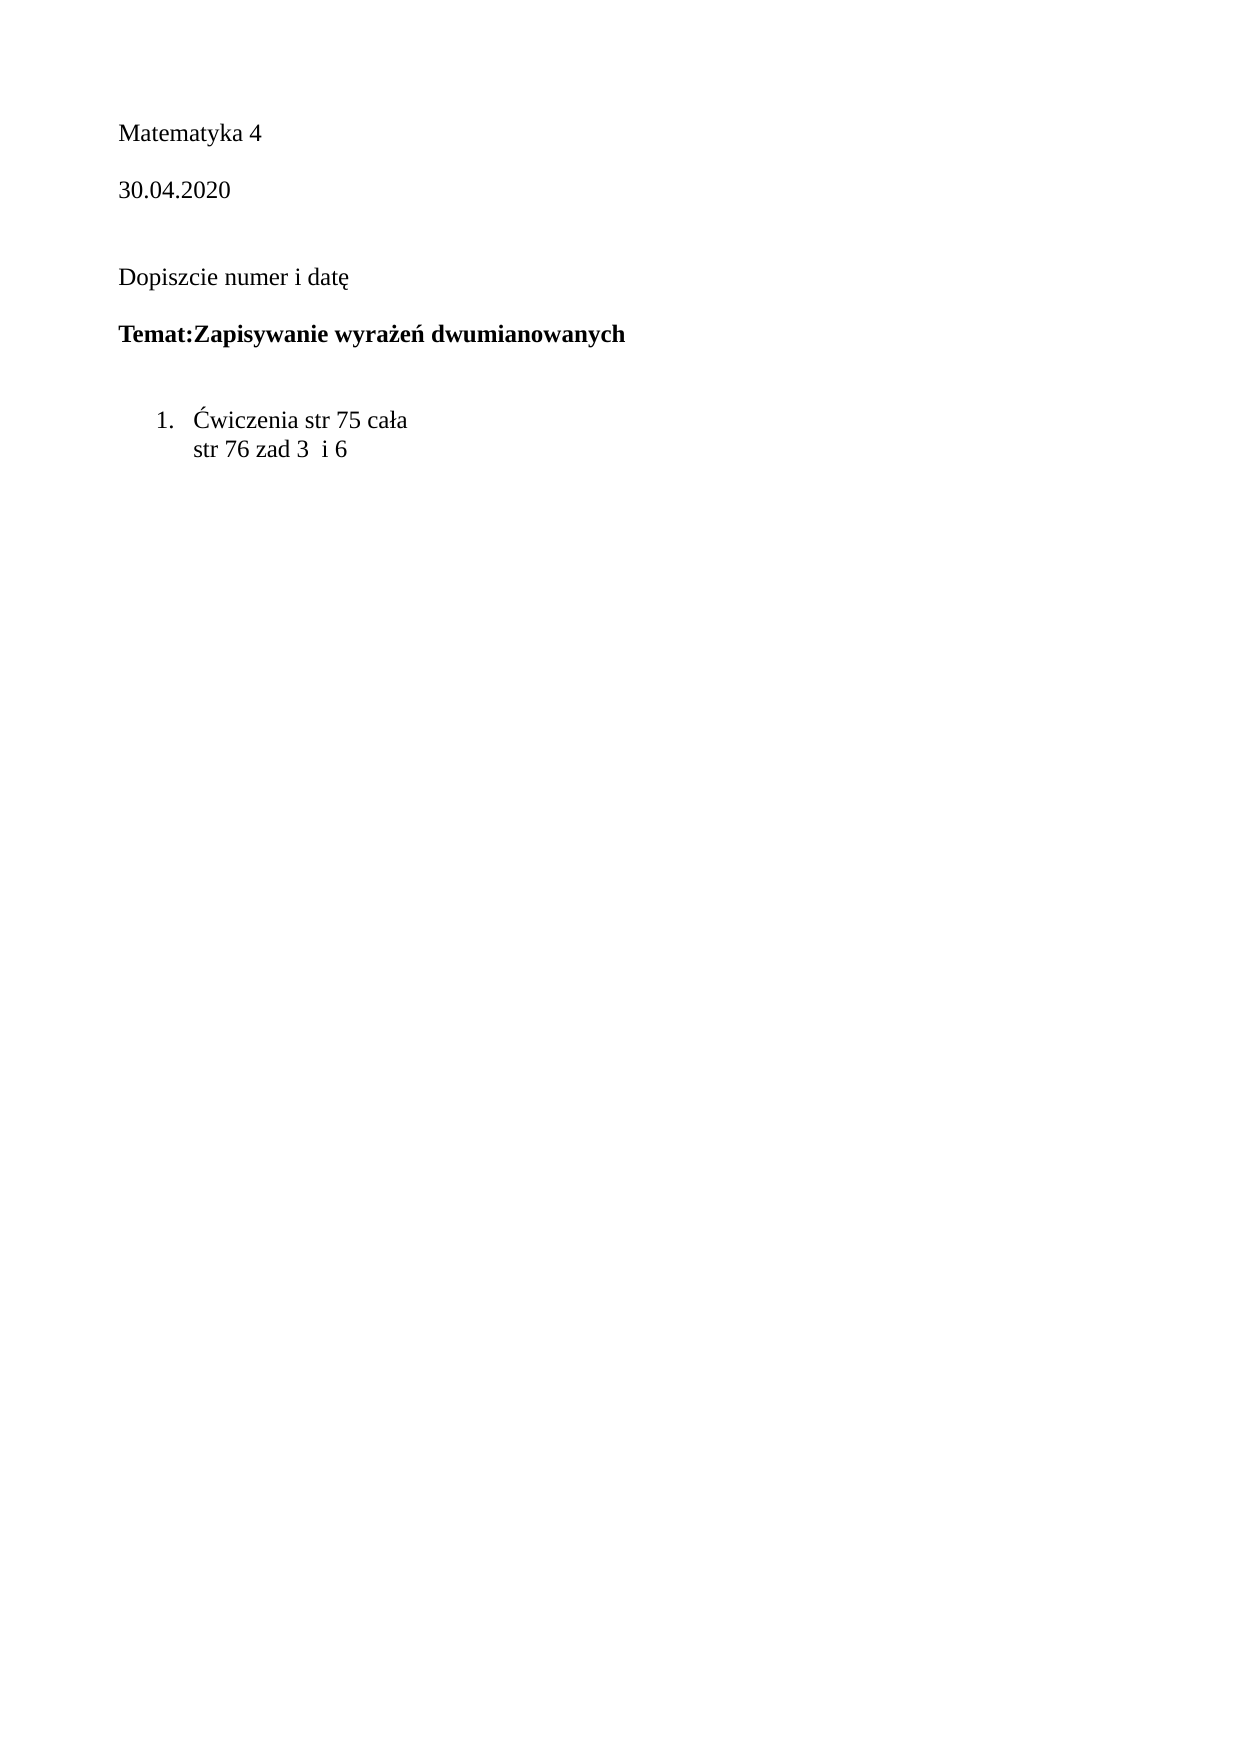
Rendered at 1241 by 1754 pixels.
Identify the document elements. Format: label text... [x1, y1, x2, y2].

text Matematyka 4 [118, 118, 1122, 147]
list Ćwiczenia str 75 cała [156, 406, 1122, 434]
text 30.04.2020 [118, 176, 1122, 204]
text Temat:Zapisywanie wyrażeń dwumianowanych [118, 319, 1122, 348]
list str 76 zad 3 i 6 [156, 434, 1122, 463]
text Dopiszcie numer i datę [118, 262, 1122, 291]
